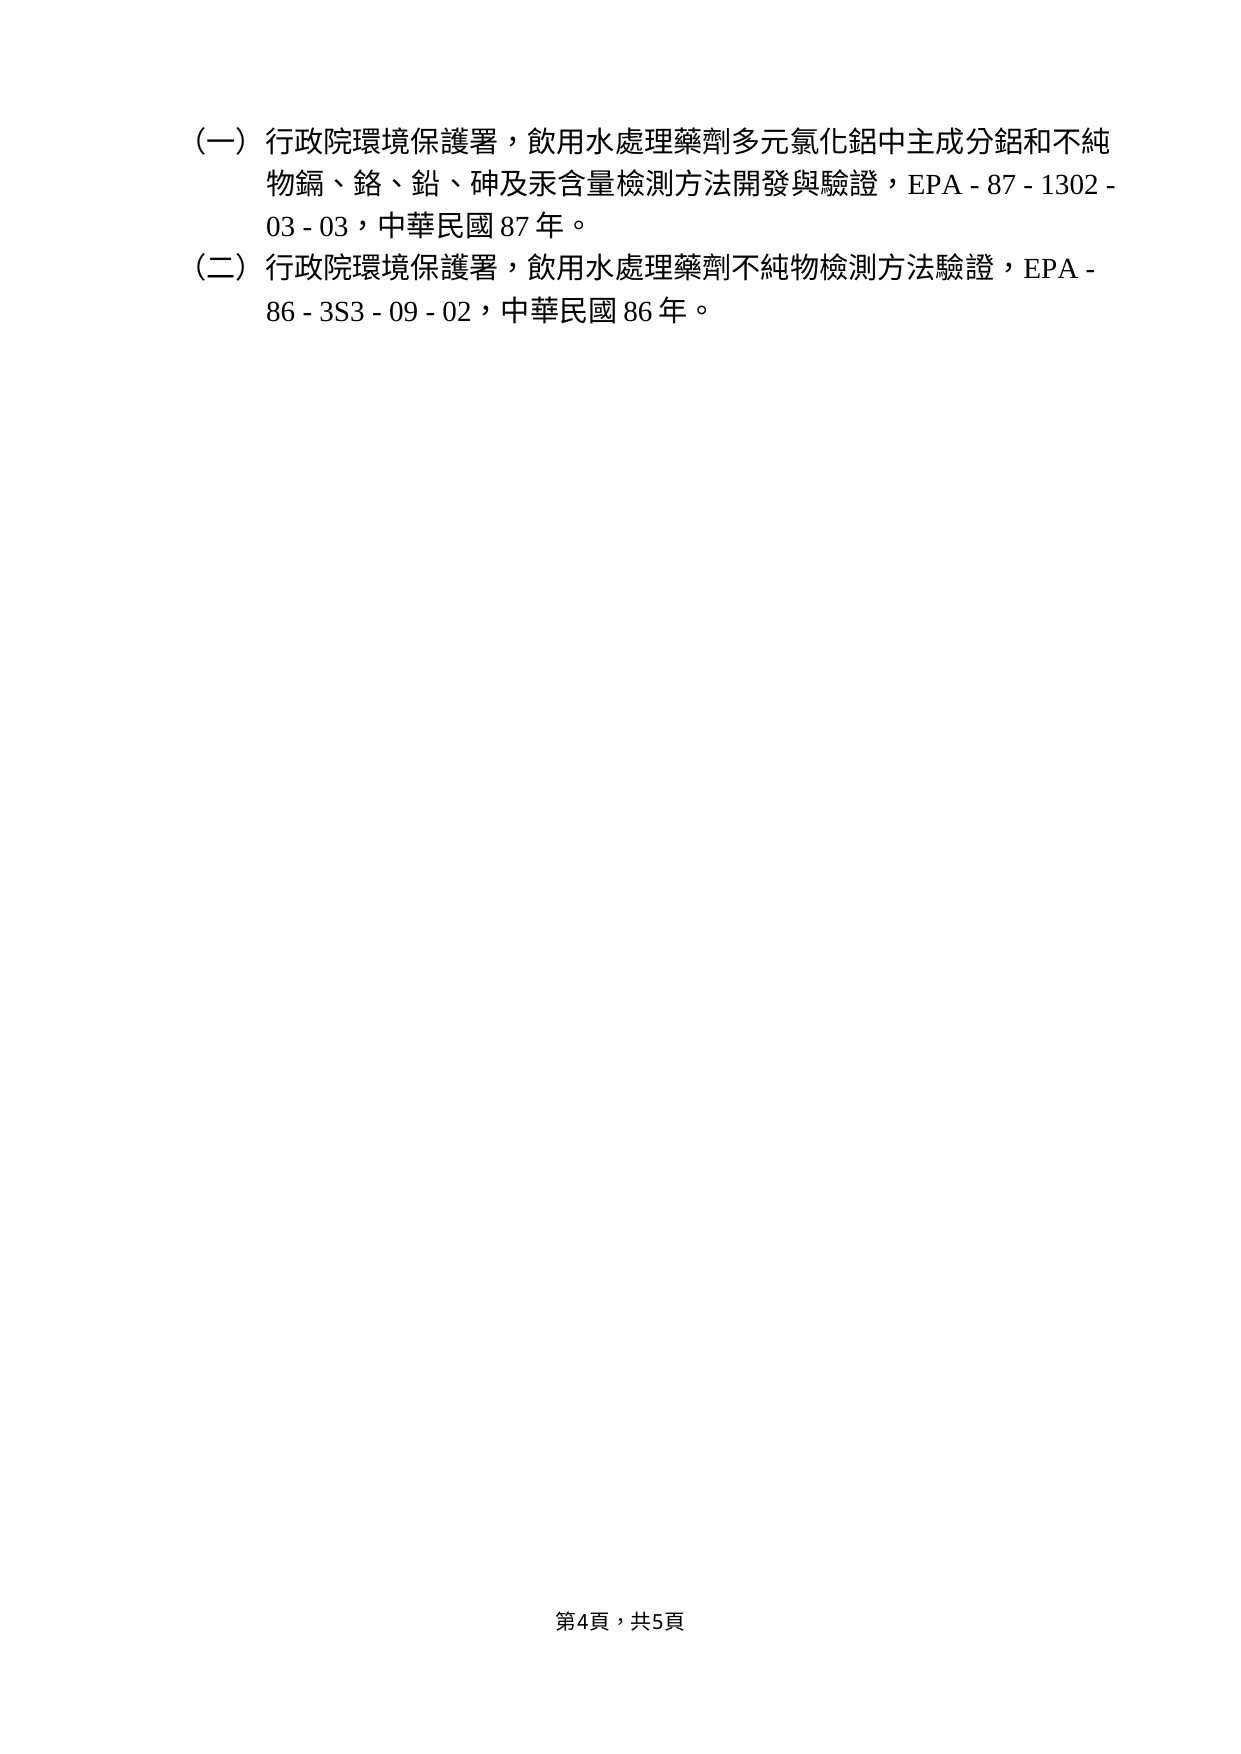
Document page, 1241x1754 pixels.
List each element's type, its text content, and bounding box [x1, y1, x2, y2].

text （二）行政院環境保護署，飲用水處理藥劑不純物檢測方法驗證，EPA - 86 - 3S3 - 09 - 02，中華民國86年。 [177, 245, 1122, 329]
text （一）行政院環境保護署，飲用水處理藥劑多元氯化鋁中主成分鋁和不純物鎘、鉻、鉛、砷及汞含量檢測方法開發與驗證，EPA - 87 - 1302 - 03 - 03，中華民國87年。 [177, 118, 1122, 245]
